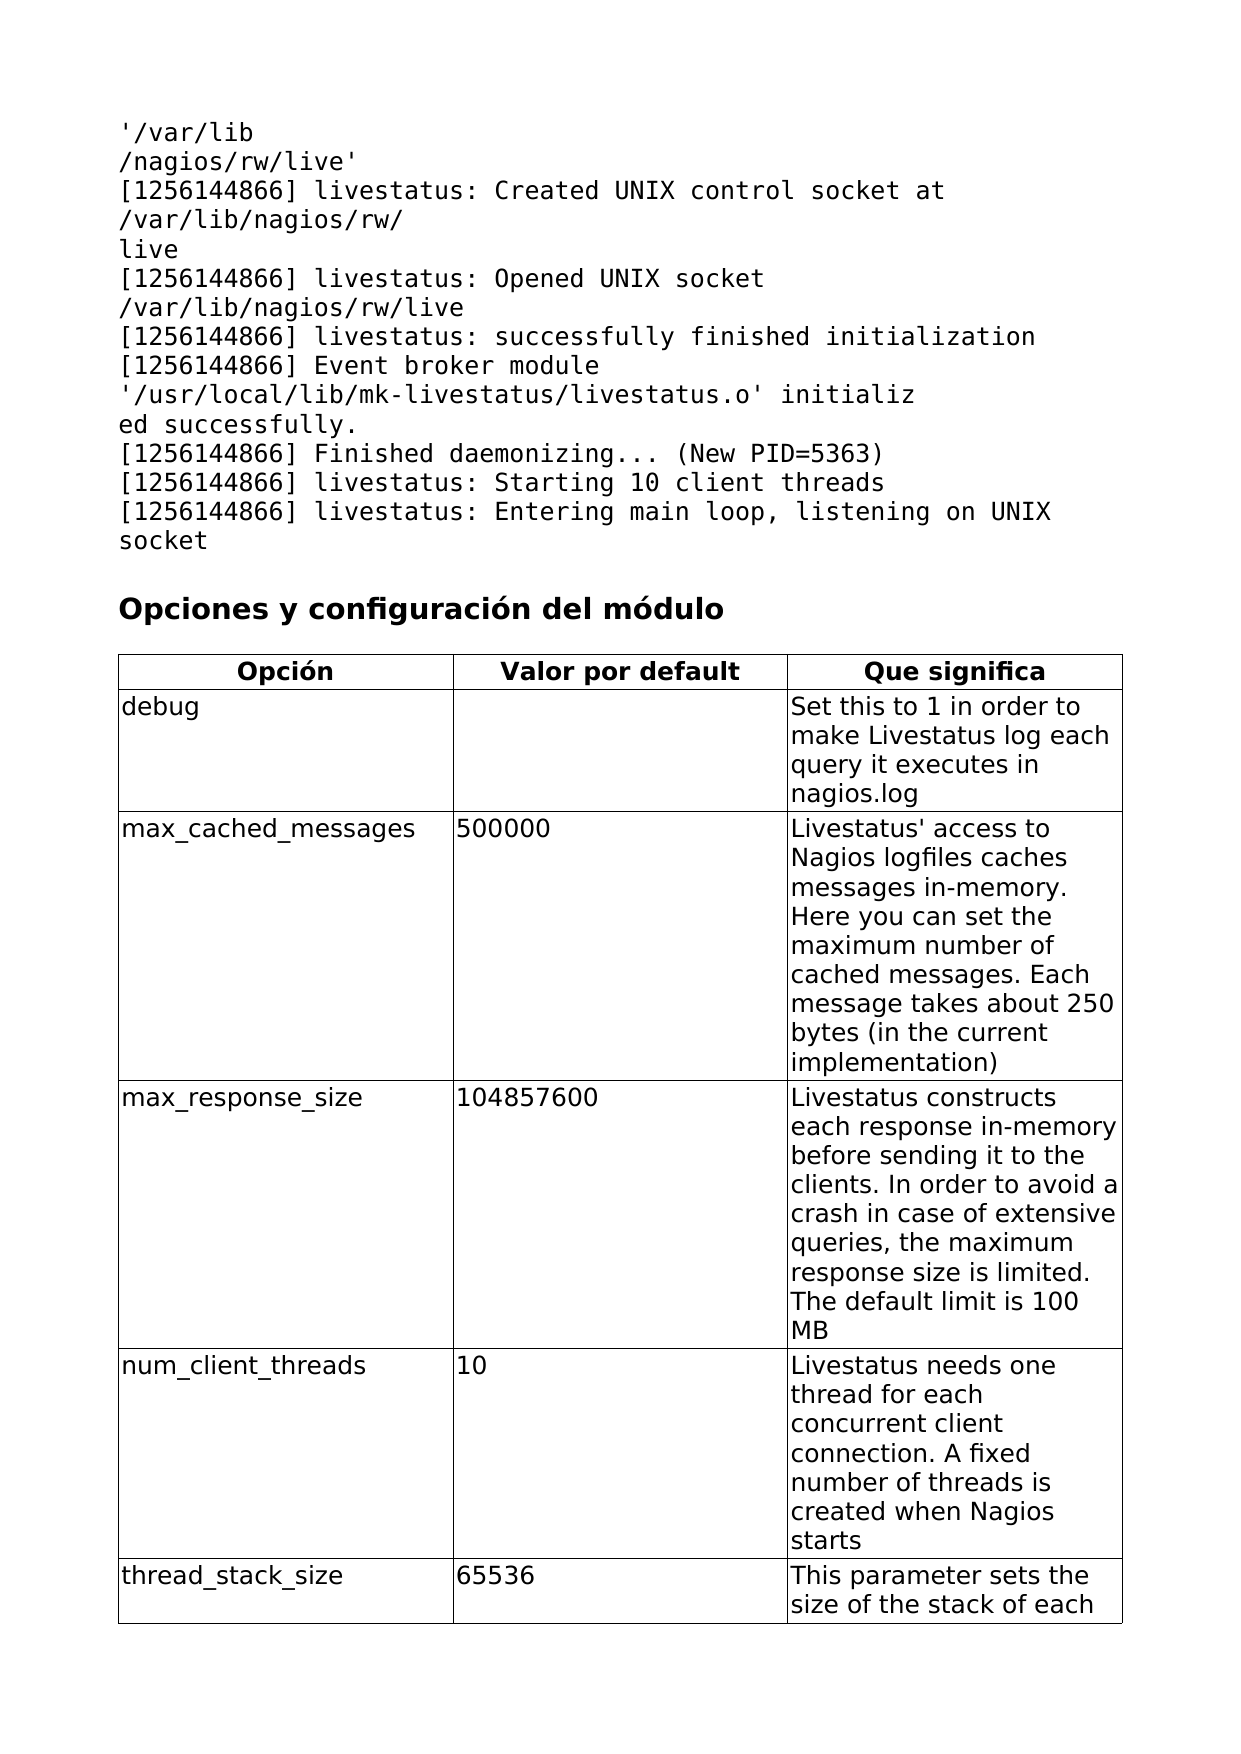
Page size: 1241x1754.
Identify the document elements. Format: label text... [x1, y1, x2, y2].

table_header Opción [119, 655, 453, 689]
table_header Que significa [788, 655, 1122, 689]
table_cell Livestatus needs one thread for each concurrent client connection. A fixed number of threads is created when Nagios starts [788, 1349, 1122, 1558]
text '/var/lib /nagios/rw/live' [1256144866] livestatus: Created UNIX control socket at /var/lib/nagios/rw/ live [1256144866] livestatus: Opened UNIX socket /var/lib/nagios/rw/live [1256144866] livestatus: successfully finished initialization [1256144866] Event broker module '/usr/local/lib/mk-livestatus/livestatus.o' initializ ed successfully. [1256144866] Finished daemonizing... (New PID=5363) [1256144866] livestatus: Starting 10 client threads [1256144866] livestatus: Entering main loop, listening on UNIX socket [118, 118, 1122, 556]
table_cell 104857600 [454, 1081, 787, 1348]
table_cell This parameter sets the size of the stack of each [788, 1559, 1122, 1623]
table_cell 500000 [454, 812, 787, 1080]
table_cell Livestatus' access to Nagios logfiles caches messages in-memory. Here you can set the maximum number of cached messages. Each message takes about 250 bytes (in the current implementation) [788, 812, 1122, 1080]
table_cell max_cached_messages [119, 812, 453, 1080]
subtitle Opciones y configuración del módulo [118, 592, 1122, 626]
table_cell num_client_threads [119, 1349, 453, 1558]
table_cell [454, 690, 787, 811]
table_cell 65536 [454, 1559, 787, 1623]
table_cell Livestatus constructs each response in-memory before sending it to the clients. In order to avoid a crash in case of extensive queries, the maximum response size is limited. The default limit is 100 MB [788, 1081, 1122, 1348]
table_cell 10 [454, 1349, 787, 1558]
table_cell max_response_size [119, 1081, 453, 1348]
table_cell debug [119, 690, 453, 811]
table_header Valor por default [454, 655, 787, 689]
table_cell Set this to 1 in order to make Livestatus log each query it executes in nagios.log [788, 690, 1122, 811]
table_cell thread_stack_size [119, 1559, 453, 1623]
